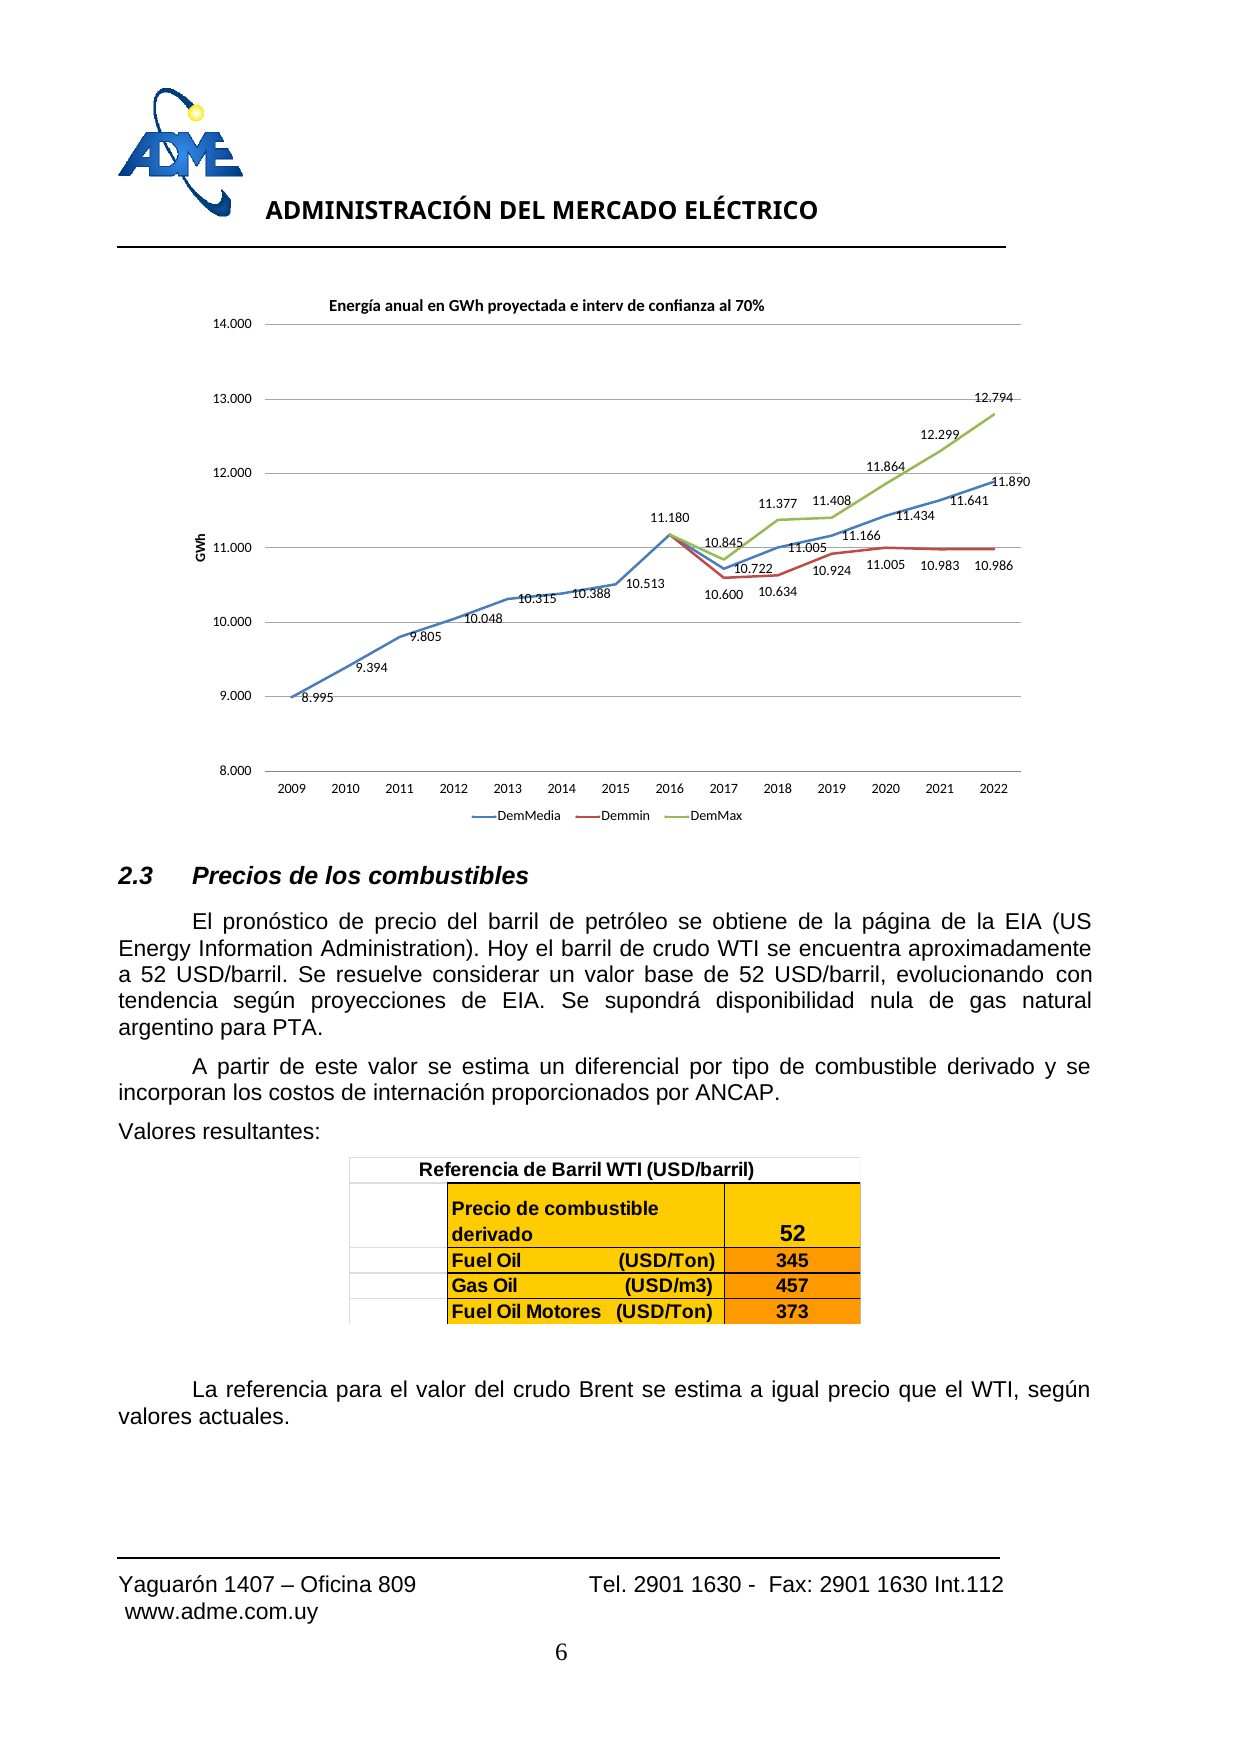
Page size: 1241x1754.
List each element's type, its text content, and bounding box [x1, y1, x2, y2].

picture [118, 88, 247, 219]
text La referencia para el valor del crudo Brent se estima a igual precio que el WTI, según valores actuales. [118, 1376, 1092, 1429]
text Valores resultantes: [118, 1118, 1092, 1144]
subtitle Precios de los combustibles [118, 861, 178, 889]
text A partir de este valor se estima un diferencial por tipo de combustible derivado y se incorporan los costos de internación proporcionados por ANCAP. [118, 1053, 1092, 1105]
subtitle Precios de los combustibles [529, 861, 1092, 889]
text El pronóstico de precio del barril de petróleo se obtiene de la página de la EIA (US Energy Information Administration). Hoy el barril de crudo WTI se encuentra aproximadamente a 52 USD/barril. Se resuelve considerar un valor base de 52 USD/barril, evolucionando con tendencia según proyecciones de EIA. Se supondrá disponibilidad nula de gas natural argentino para PTA. [118, 908, 1092, 1040]
